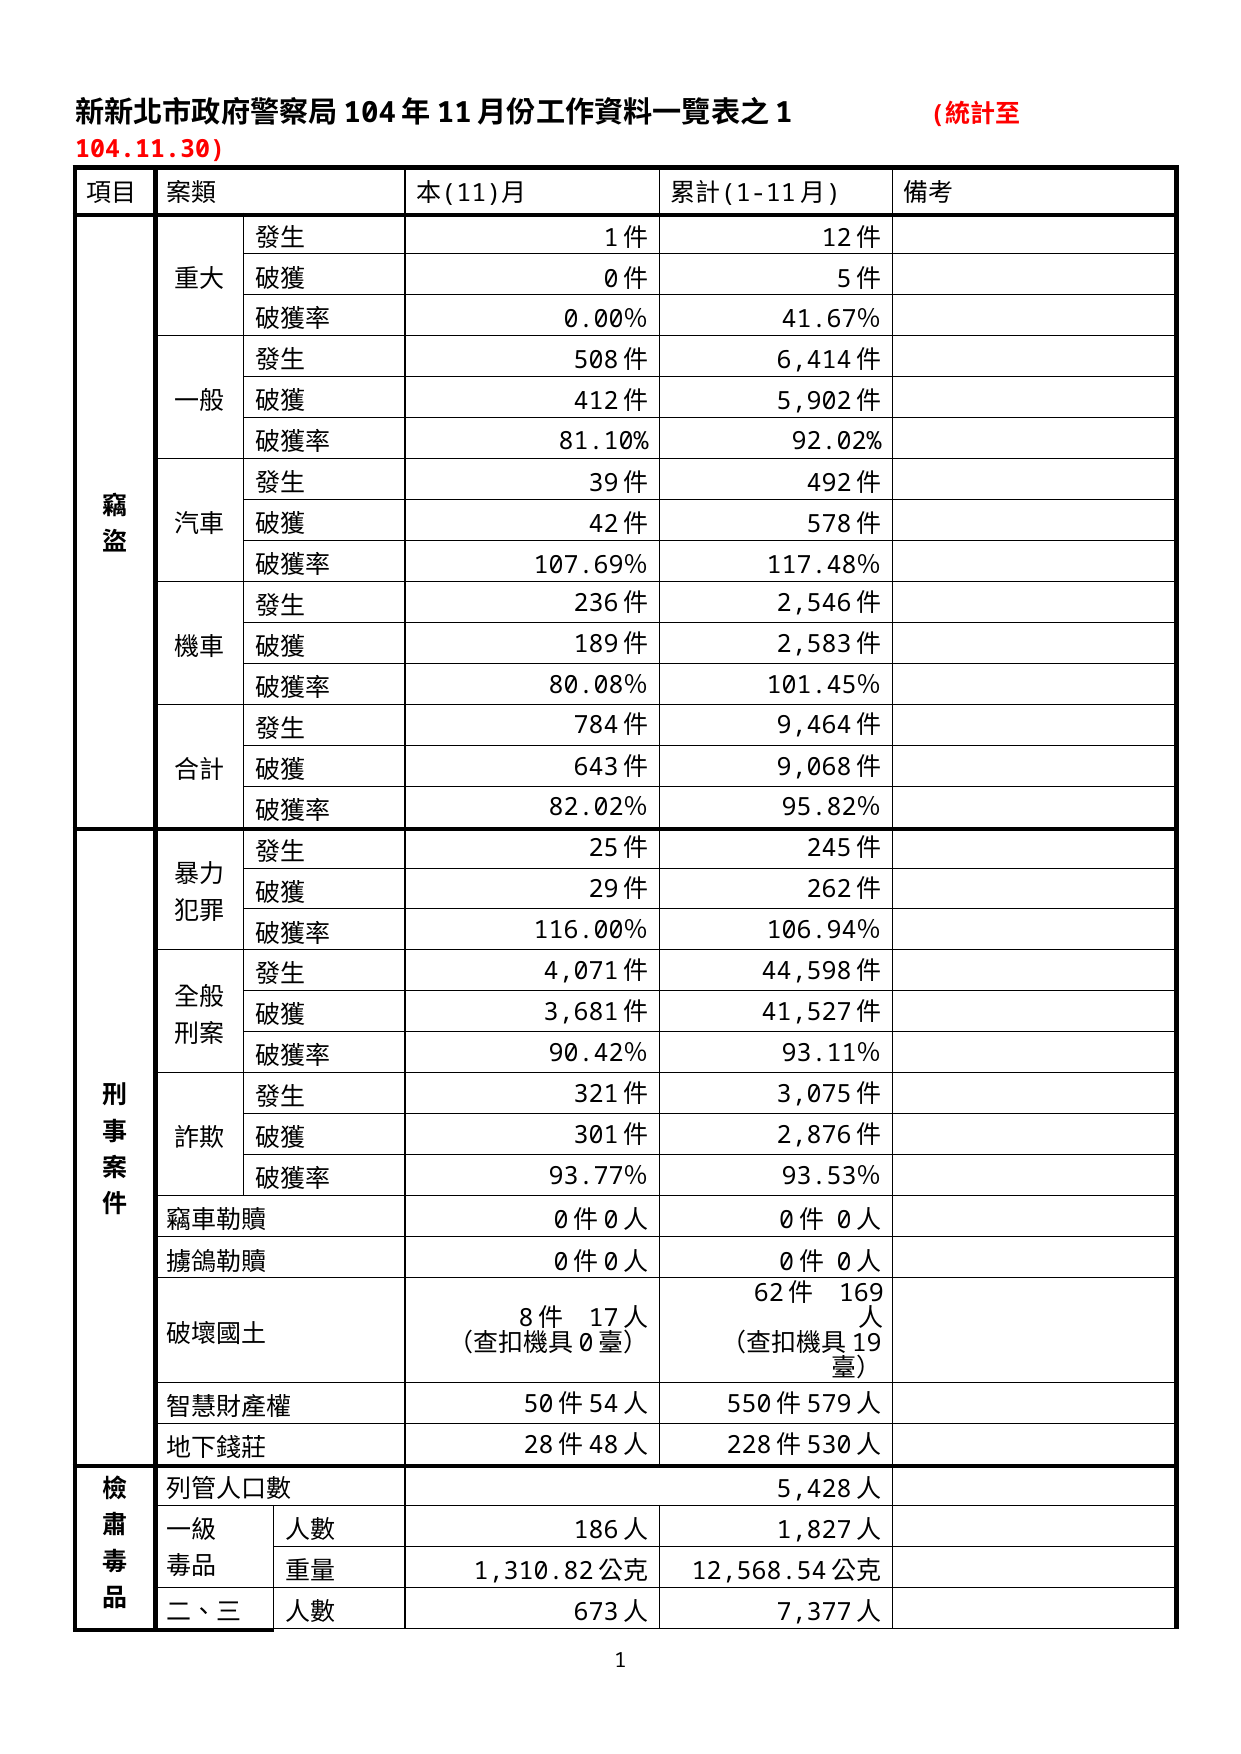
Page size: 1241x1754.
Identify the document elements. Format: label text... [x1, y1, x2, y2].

table_cell 42件 [406, 500, 659, 540]
table_cell 重量 [274, 1547, 404, 1587]
table_cell [893, 869, 1174, 908]
table_cell 破獲 [244, 991, 404, 1031]
table_cell 82.02％ [406, 787, 659, 826]
table_cell 破獲率 [244, 418, 404, 458]
table_cell 62件 169人 （查扣機具19臺） [660, 1278, 892, 1382]
table_cell 發生 [244, 1073, 404, 1113]
table_cell [893, 1424, 1174, 1464]
table_cell [893, 1383, 1174, 1423]
table_cell 25件 [406, 831, 659, 867]
table_cell 發生 [244, 582, 404, 622]
table_cell [893, 217, 1174, 253]
table_cell 破獲 [244, 377, 404, 417]
table_cell [893, 950, 1174, 990]
table_cell 0件0人 [406, 1196, 659, 1236]
table_cell 3,681件 [406, 991, 659, 1031]
table_cell 破獲 [244, 869, 404, 908]
table_cell 643件 [406, 746, 659, 786]
table_cell 地下錢莊 [158, 1424, 404, 1464]
table_cell 12件 [660, 217, 892, 253]
table_cell 1,827人 [660, 1506, 892, 1546]
table_cell 發生 [244, 459, 404, 499]
table_cell 全般刑案 [158, 950, 243, 1072]
table_cell 5件 [660, 254, 892, 294]
table_cell 人數 [274, 1588, 404, 1627]
table_cell [893, 1588, 1174, 1627]
table_cell [893, 1196, 1174, 1236]
table_cell 二、三 [158, 1588, 273, 1627]
table_cell 412件 [406, 377, 659, 417]
table_cell [893, 705, 1174, 744]
table_cell [893, 991, 1174, 1031]
table_cell 2,876件 [660, 1114, 892, 1154]
table_cell 301件 [406, 1114, 659, 1154]
table_cell 0件 0人 [660, 1196, 892, 1236]
table_cell 4,071件 [406, 950, 659, 990]
table_cell 發生 [244, 217, 404, 253]
table_cell 93.53％ [660, 1155, 892, 1195]
table_cell 9,464件 [660, 705, 892, 744]
table_cell 508件 [406, 336, 659, 376]
table_cell 機車 [158, 582, 243, 704]
table_cell 2,583件 [660, 623, 892, 663]
table_cell 3,075件 [660, 1073, 892, 1113]
table_cell 236件 [406, 582, 659, 622]
table_cell 321件 [406, 1073, 659, 1113]
table_cell 合計 [158, 705, 243, 826]
table_cell 245件 [660, 831, 892, 867]
table_cell [893, 664, 1174, 704]
table_cell [893, 1073, 1174, 1113]
table_cell 101.45％ [660, 664, 892, 704]
table_cell 汽車 [158, 459, 243, 581]
table_cell [893, 1468, 1174, 1505]
table_header 案類 [158, 170, 404, 212]
table_cell 破獲 [244, 746, 404, 786]
table_cell 刑 事 案 件 [77, 831, 153, 1464]
table_cell 95.82％ [660, 787, 892, 826]
table_cell [893, 254, 1174, 294]
table_cell [893, 1547, 1174, 1587]
table_cell 41.67％ [660, 295, 892, 335]
table_cell [893, 1237, 1174, 1277]
table_cell 116.00％ [406, 909, 659, 949]
table_cell [893, 909, 1174, 949]
table_cell 7,377人 [660, 1588, 892, 1627]
table_cell 186人 [406, 1506, 659, 1546]
table_header 累計(1-11月) [660, 170, 892, 212]
table_cell [893, 1155, 1174, 1195]
table_cell 破獲 [244, 500, 404, 540]
table_cell 9,068件 [660, 746, 892, 786]
table_cell 一級 毒品 [158, 1506, 273, 1587]
table_cell [893, 1032, 1174, 1072]
text 新新北市政府警察局104年11月份工作資料一覽表之1 (統計至104.11.30) [75, 89, 1165, 165]
table_cell 673人 [406, 1588, 659, 1627]
table_cell 破獲率 [244, 664, 404, 704]
table_cell 破獲率 [244, 909, 404, 949]
table_cell 39件 [406, 459, 659, 499]
table_cell 5,428人 [406, 1468, 892, 1505]
table_cell [893, 746, 1174, 786]
table_cell 0.00％ [406, 295, 659, 335]
table_cell 0件 0人 [660, 1237, 892, 1277]
table_cell 重大 [158, 217, 243, 335]
table_cell 破壞國土 [158, 1278, 404, 1382]
table_cell 117.48％ [660, 541, 892, 581]
table_header 本(11)月 [406, 170, 659, 212]
table_cell [893, 1278, 1174, 1382]
table_cell 550件579人 [660, 1383, 892, 1423]
table_cell 93.11％ [660, 1032, 892, 1072]
table_cell 106.94％ [660, 909, 892, 949]
table_cell 擄鴿勒贖 [158, 1237, 404, 1277]
table_cell 破獲 [244, 1114, 404, 1154]
table_header 備考 [893, 170, 1174, 212]
table_cell 44,598件 [660, 950, 892, 990]
table_header 項目 [77, 170, 153, 212]
table_cell 1,310.82公克 [406, 1547, 659, 1587]
table_cell 29件 [406, 869, 659, 908]
table_cell 6,414件 [660, 336, 892, 376]
table_cell 492件 [660, 459, 892, 499]
table_cell [893, 295, 1174, 335]
table_cell 破獲率 [244, 787, 404, 826]
table_cell 列管人口數 [158, 1468, 404, 1505]
table_cell 0件0人 [406, 1237, 659, 1277]
table_cell 92.02% [660, 418, 892, 458]
table_cell 93.77％ [406, 1155, 659, 1195]
table_cell 暴力犯罪 [158, 831, 243, 949]
table_cell 破獲率 [244, 541, 404, 581]
table_cell [893, 623, 1174, 663]
table_cell 詐欺 [158, 1073, 243, 1195]
table_cell 破獲率 [244, 1155, 404, 1195]
table_cell 228件530人 [660, 1424, 892, 1464]
table_cell 一般 [158, 336, 243, 458]
table_cell 262件 [660, 869, 892, 908]
table_cell [893, 582, 1174, 622]
table_cell 12,568.54公克 [660, 1547, 892, 1587]
table_cell 28件48人 [406, 1424, 659, 1464]
table_cell 發生 [244, 705, 404, 744]
table_cell [893, 377, 1174, 417]
table_cell 0件 [406, 254, 659, 294]
table_cell [893, 787, 1174, 826]
table_cell 784件 [406, 705, 659, 744]
table_cell [893, 418, 1174, 458]
table_cell 1件 [406, 217, 659, 253]
table_cell 41,527件 [660, 991, 892, 1031]
table_cell 90.42％ [406, 1032, 659, 1072]
table_cell [893, 336, 1174, 376]
table_cell 50件54人 [406, 1383, 659, 1423]
table_cell 破獲率 [244, 295, 404, 335]
table_cell 檢肅毒品 [77, 1468, 153, 1627]
table_cell 智慧財產權 [158, 1383, 404, 1423]
table_cell 80.08％ [406, 664, 659, 704]
table_cell [893, 1114, 1174, 1154]
table_cell 107.69％ [406, 541, 659, 581]
table_cell [893, 459, 1174, 499]
table_cell 發生 [244, 831, 404, 867]
table_cell 發生 [244, 950, 404, 990]
table_cell [893, 541, 1174, 581]
table_cell 破獲 [244, 254, 404, 294]
table_cell 破獲 [244, 623, 404, 663]
table_cell 81.10% [406, 418, 659, 458]
table_cell [893, 1506, 1174, 1546]
table_cell 竊車勒贖 [158, 1196, 404, 1236]
table_cell 2,546件 [660, 582, 892, 622]
table_cell 578件 [660, 500, 892, 540]
table_cell 發生 [244, 336, 404, 376]
table_cell 189件 [406, 623, 659, 663]
table_cell 竊 盜 [77, 217, 153, 826]
table_cell 人數 [274, 1506, 404, 1546]
table_cell [893, 831, 1174, 867]
table_cell 8件 17人 （查扣機具0臺） [406, 1278, 659, 1382]
table_cell [893, 500, 1174, 540]
table_cell 5,902件 [660, 377, 892, 417]
table_cell 破獲率 [244, 1032, 404, 1072]
